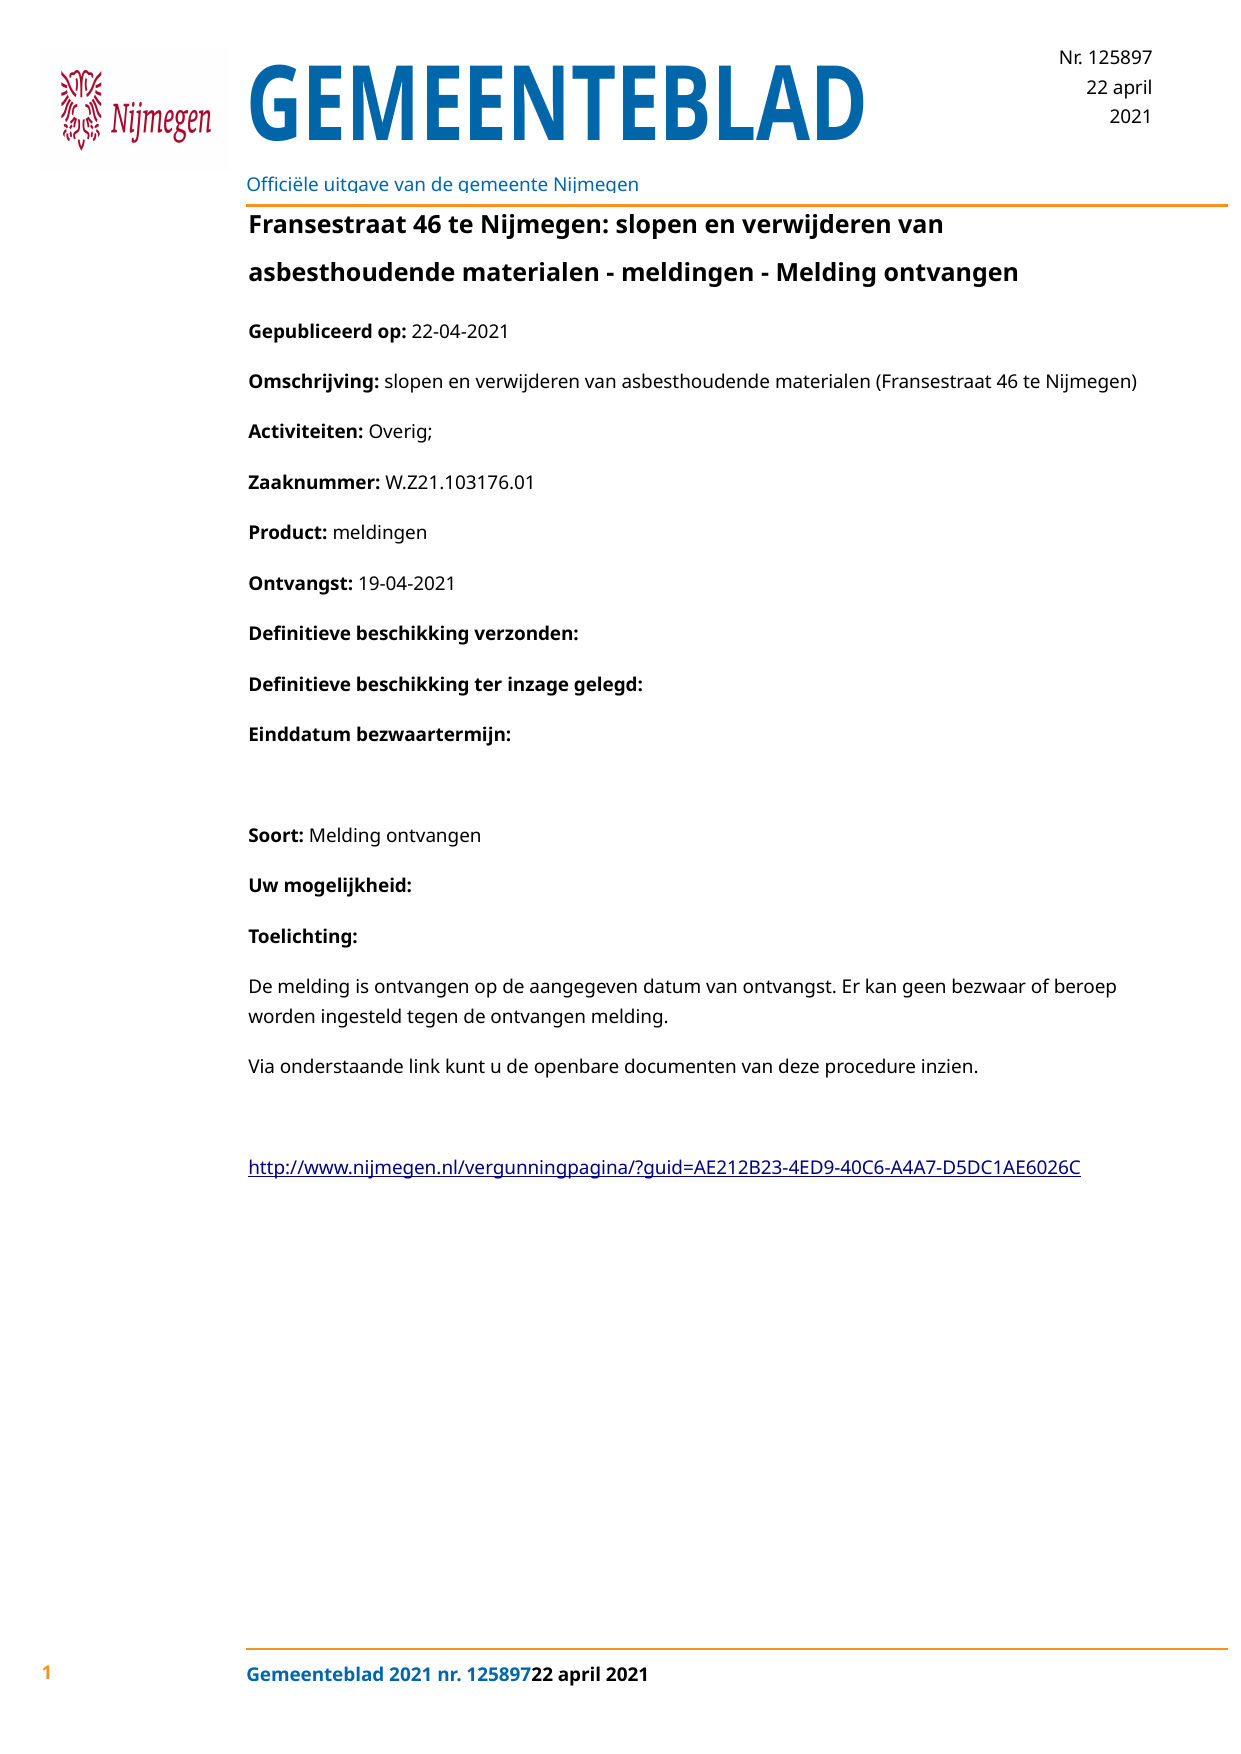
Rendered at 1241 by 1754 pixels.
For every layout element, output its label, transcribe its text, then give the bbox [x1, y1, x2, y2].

text Omschrijving: slopen en verwijderen van asbesthoudende materialen (Fransestraat 46 te Nijmegen) [248, 368, 1152, 394]
text Soort: Melding ontvangen [248, 822, 1152, 848]
text Zaaknummer: W.Z21.103176.01 [248, 469, 1152, 495]
text Activiteiten: Overig; [248, 419, 1152, 444]
text Toelichting: [248, 923, 1152, 949]
text Definitieve beschikking verzonden: [248, 620, 1152, 646]
text De melding is ontvangen op de aangegeven datum van ontvangst. Er kan geen bezwaar of beroep worden ingesteld tegen de ontvangen melding. [248, 973, 1152, 1029]
text Product: meldingen [248, 519, 1152, 545]
text Gepubliceerd op: 22-04-2021 [248, 318, 1152, 344]
text Einddatum bezwaartermijn: [248, 721, 1152, 747]
text Ontvangst: 19-04-2021 [248, 570, 1152, 596]
text Definitieve beschikking ter inzage gelegd: [248, 671, 1152, 697]
text Uw mogelijkheid: [248, 872, 1152, 898]
text Fransestraat 46 te Nijmegen: slopen en verwijderen van asbesthoudende materialen - meldingen - Melding ontvangen [248, 207, 1152, 288]
text http://www.nijmegen.nl/vergunningpagina/?guid=AE212B23-4ED9-40C6-A4A7-D5DC1AE6026C [248, 1154, 1152, 1180]
text Via onderstaande link kunt u de openbare documenten van deze procedure inzien. [248, 1053, 1152, 1079]
picture [41, 47, 231, 172]
